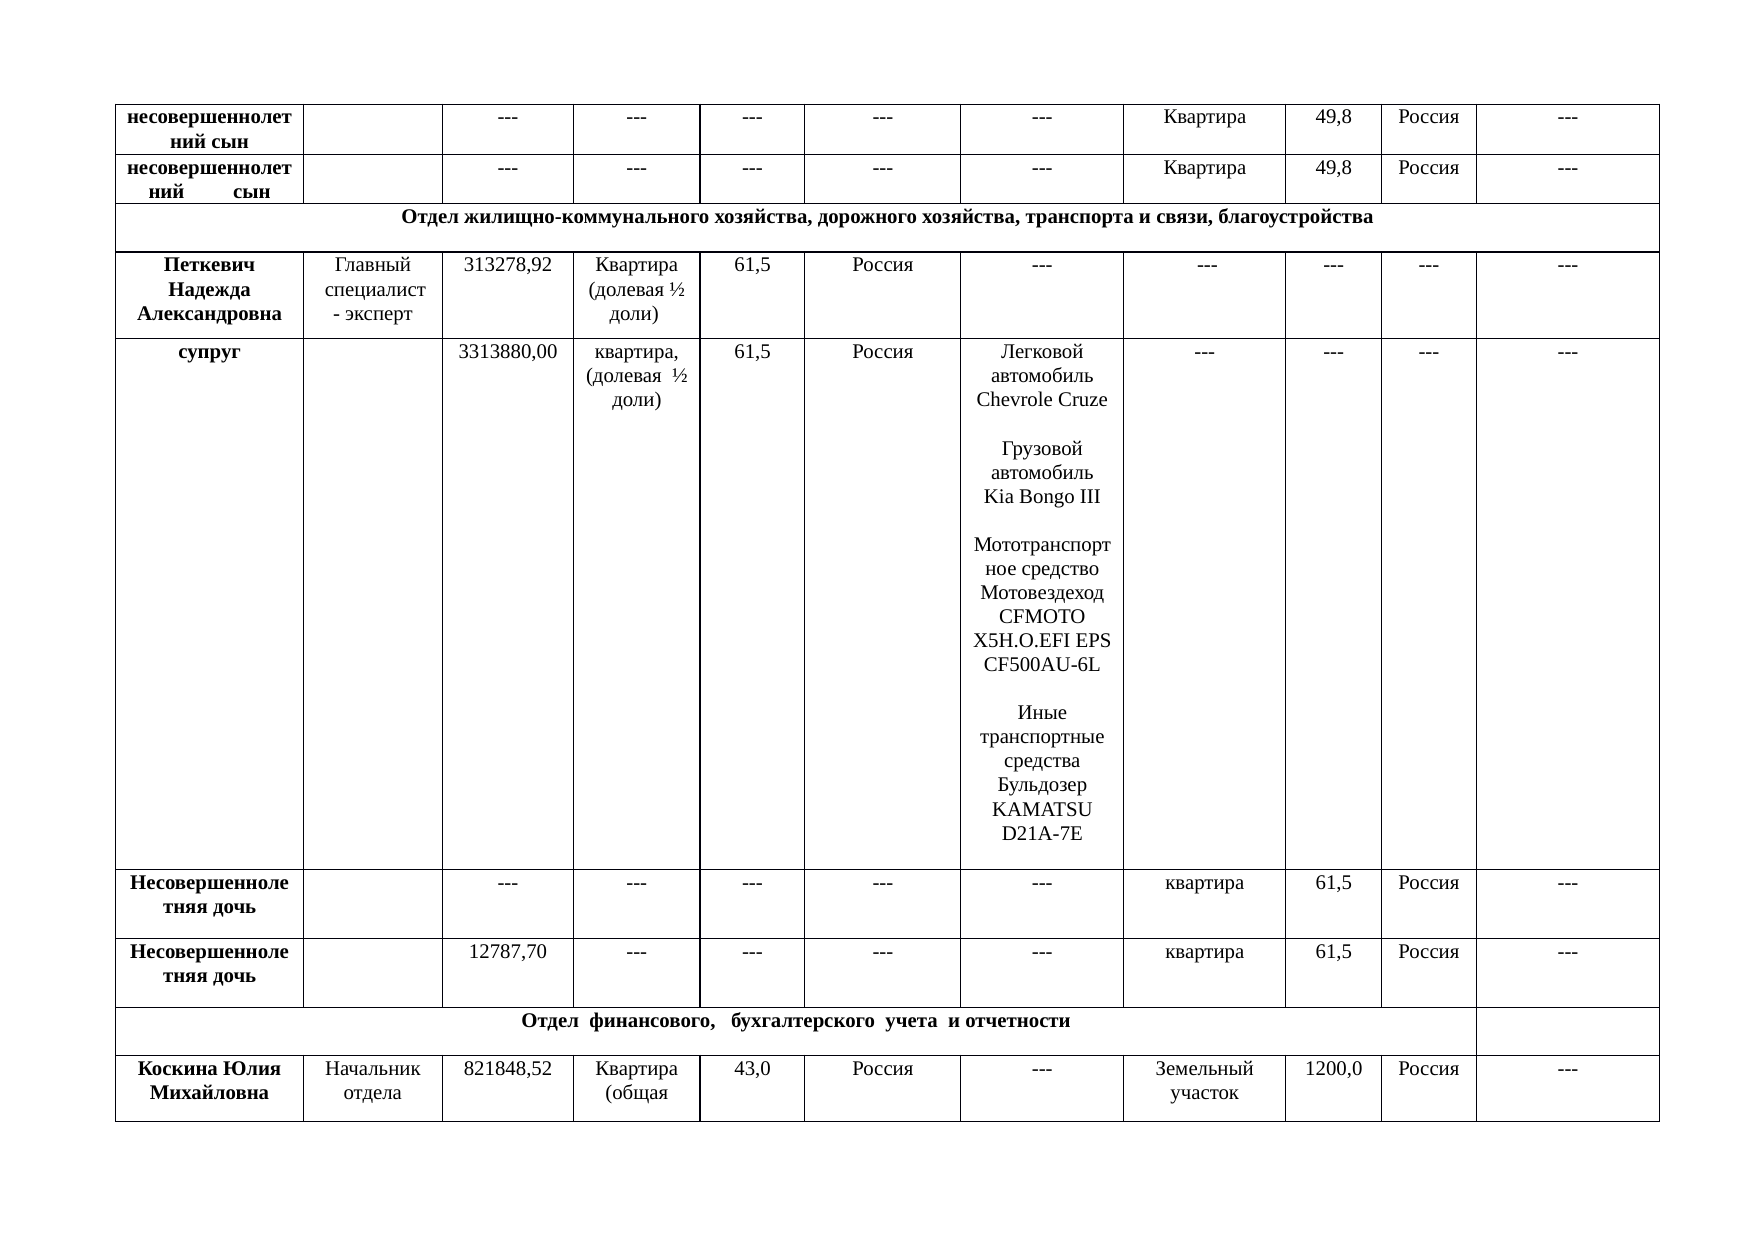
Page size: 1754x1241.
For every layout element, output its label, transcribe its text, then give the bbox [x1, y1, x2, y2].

table_cell --- [443, 105, 573, 154]
table_cell --- [1477, 1056, 1659, 1121]
table_cell --- [961, 253, 1123, 338]
table_cell Россия [805, 339, 960, 869]
table_cell Несовершеннолетняя дочь [116, 939, 303, 1007]
table_cell [304, 339, 442, 869]
table_cell --- [805, 870, 960, 938]
table_cell квартира [1124, 870, 1285, 938]
table_cell [304, 155, 442, 203]
table_cell 49,8 [1286, 155, 1381, 203]
table_cell [1477, 1008, 1659, 1054]
table_cell Начальник отдела [304, 1056, 442, 1121]
table_cell 61,5 [701, 339, 804, 869]
table_cell --- [805, 105, 960, 154]
table_cell --- [1477, 339, 1659, 869]
table_cell Легковой автомобиль Chevrole Cruze Грузовой автомобиль Kia Bongo III Мототранспортное средство Мотовездеход CFMOTO X5H.O.EFI EPS CF500AU-6L Иные транспортные средства Бульдозер KAMATSU D21A-7E [961, 339, 1123, 869]
table_cell Отдел финансового, бухгалтерского учета и отчетности [116, 1008, 1476, 1054]
table_cell Россия [1382, 105, 1476, 154]
table_cell --- [701, 939, 804, 1007]
table_cell несовершеннолетний сын [116, 105, 303, 154]
table_cell --- [701, 155, 804, 203]
table_cell --- [1477, 939, 1659, 1007]
table_cell --- [1382, 339, 1476, 869]
table_cell Отдел жилищно-коммунального хозяйства, дорожного хозяйства, транспорта и связи, благоустройства [116, 204, 1659, 251]
table_cell --- [1477, 253, 1659, 338]
table_cell Россия [1382, 155, 1476, 203]
table_cell --- [574, 105, 699, 154]
table_cell Россия [805, 253, 960, 338]
table_cell 61,5 [1286, 939, 1381, 1007]
table_cell Квартира (долевая ½ доли) [574, 253, 699, 338]
table_cell 61,5 [701, 253, 804, 338]
table_cell --- [1477, 105, 1659, 154]
table_cell --- [443, 870, 573, 938]
table_cell --- [1382, 253, 1476, 338]
table_cell 1200,0 [1286, 1056, 1381, 1121]
table_cell квартира [1124, 939, 1285, 1007]
table_cell Несовершеннолетняя дочь [116, 870, 303, 938]
table_cell --- [443, 155, 573, 203]
table_cell супруг [116, 339, 303, 869]
table_cell Россия [1382, 1056, 1476, 1121]
table_cell 43,0 [701, 1056, 804, 1121]
table_cell --- [961, 105, 1123, 154]
table_cell --- [961, 870, 1123, 938]
table_cell Квартира [1124, 105, 1285, 154]
table_cell --- [1124, 253, 1285, 338]
table_cell Главный специалист - эксперт [304, 253, 442, 338]
table_cell несовершеннолетний сын [116, 155, 303, 203]
table_cell 821848,52 [443, 1056, 573, 1121]
table_cell --- [1124, 339, 1285, 869]
table_cell Земельный участок [1124, 1056, 1285, 1121]
table_cell Россия [1382, 939, 1476, 1007]
table_cell Петкевич Надежда Александровна [116, 253, 303, 338]
table_cell 313278,92 [443, 253, 573, 338]
table_cell --- [961, 155, 1123, 203]
table_cell Коскина Юлия Михайловна [116, 1056, 303, 1121]
table_cell Россия [1382, 870, 1476, 938]
table_cell [304, 105, 442, 154]
table_cell Квартира (общая [574, 1056, 699, 1121]
table_cell --- [701, 870, 804, 938]
table_cell 3313880,00 [443, 339, 573, 869]
table_cell квартира, (долевая ½ доли) [574, 339, 699, 869]
table_cell [304, 870, 442, 938]
table_cell --- [574, 939, 699, 1007]
table_cell --- [1286, 339, 1381, 869]
table_cell --- [961, 939, 1123, 1007]
table_cell --- [701, 105, 804, 154]
table_cell 49,8 [1286, 105, 1381, 154]
table_cell Квартира [1124, 155, 1285, 203]
table_cell 61,5 [1286, 870, 1381, 938]
table_cell 12787,70 [443, 939, 573, 1007]
table_cell --- [1477, 155, 1659, 203]
table_cell --- [805, 155, 960, 203]
table_cell --- [805, 939, 960, 1007]
table_cell Россия [805, 1056, 960, 1121]
table_cell --- [1477, 870, 1659, 938]
table_cell --- [1286, 253, 1381, 338]
table_cell --- [574, 155, 699, 203]
table_cell --- [961, 1056, 1123, 1121]
table_cell [304, 939, 442, 1007]
table_cell --- [574, 870, 699, 938]
